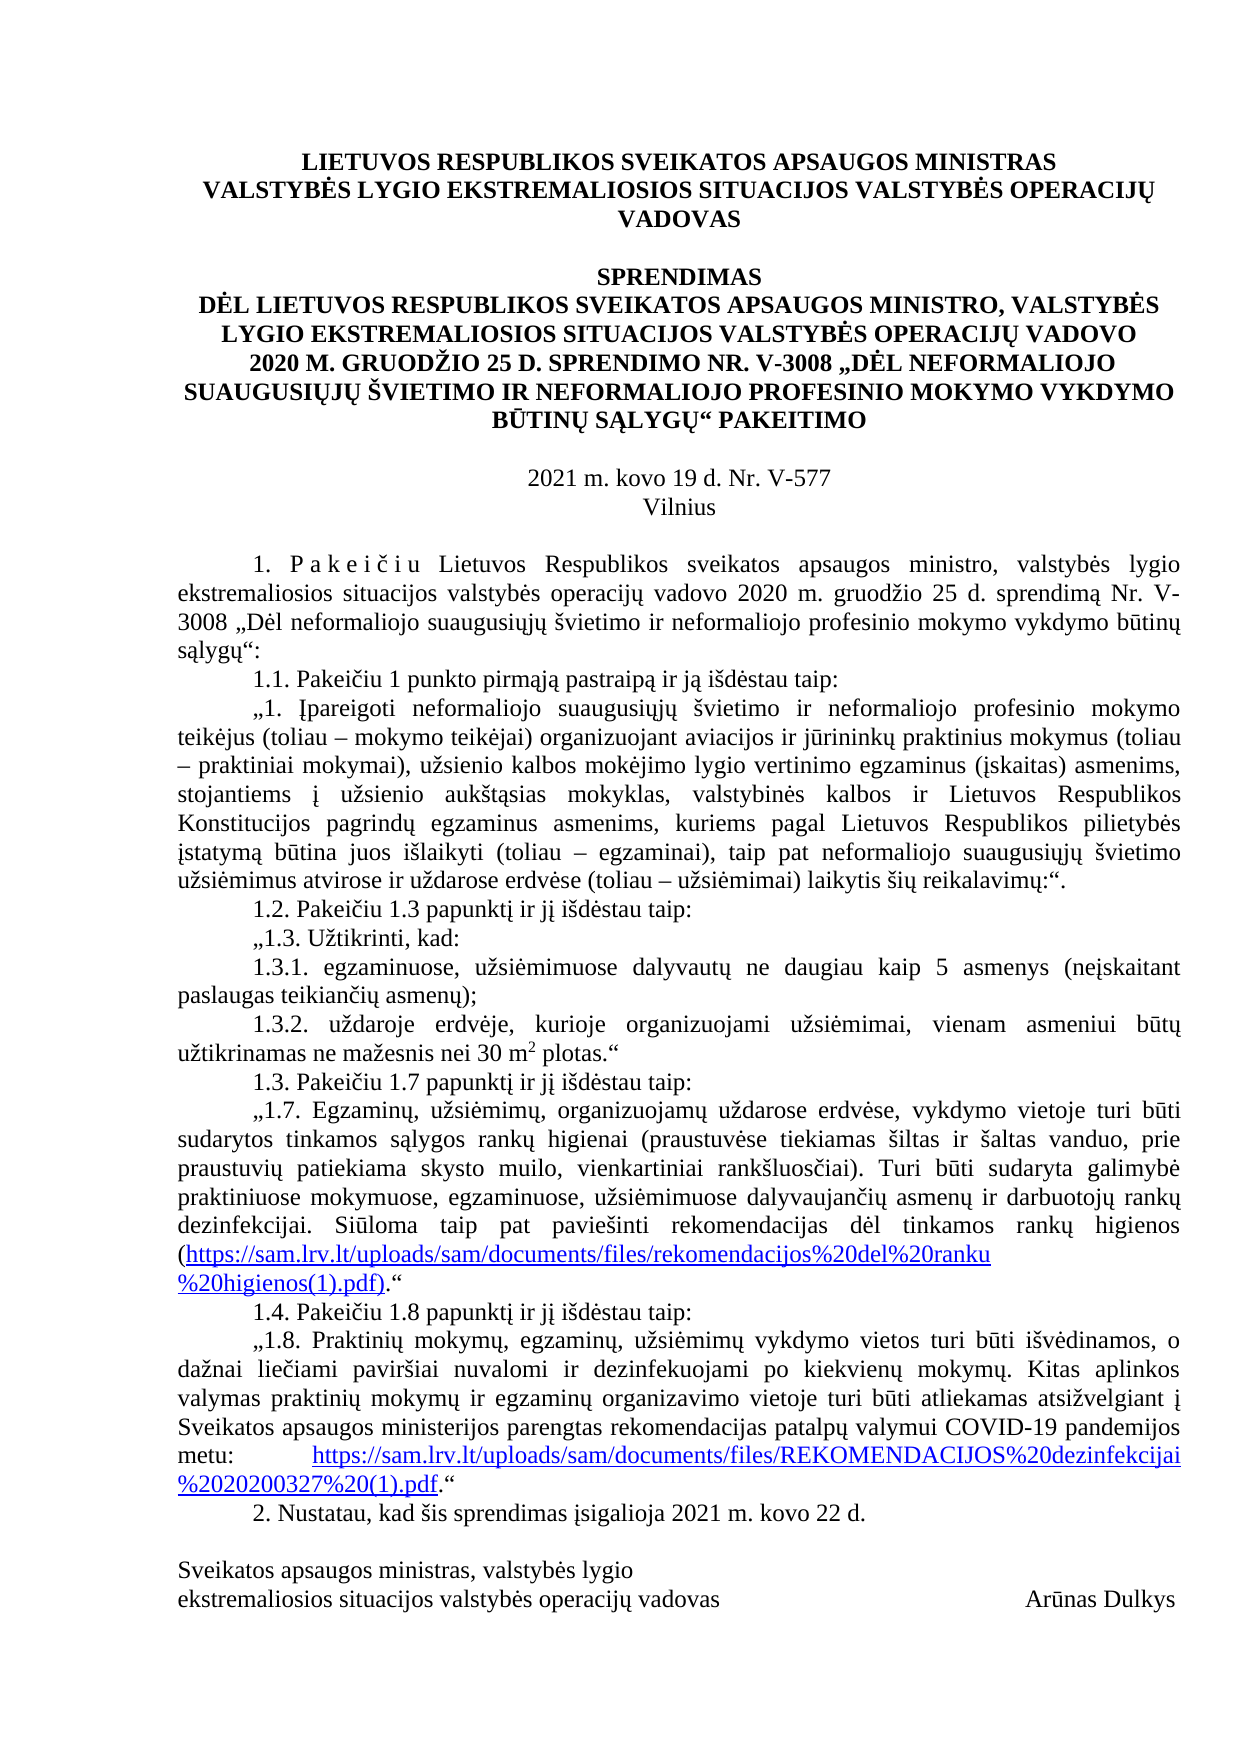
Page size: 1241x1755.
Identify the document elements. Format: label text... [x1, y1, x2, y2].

text 2. Nustatau, kad šis sprendimas įsigalioja 2021 m. kovo 22 d. [177, 1498, 1181, 1527]
text ekstremaliosios situacijos valstybės operacijų vadovas Arūnas Dulkys [177, 1584, 1181, 1613]
text 1. P a k e i č i u Lietuvos Respublikos sveikatos apsaugos ministro, valstybės lygio ekstremaliosios situacijos valstybės operacijų vadovo 2020 m. gruodžio 25 d. sprendimą Nr. V-3008 „Dėl neformaliojo suaugusiųjų švietimo ir neformaliojo profesinio mokymo vykdymo būtinų sąlygų“: [177, 549, 1181, 664]
text „1. Įpareigoti neformaliojo suaugusiųjų švietimo ir neformaliojo profesinio mokymo teikėjus (toliau – mokymo teikėjai) organizuojant aviacijos ir jūrininkų praktinius mokymus (toliau – praktiniai mokymai), užsienio kalbos mokėjimo lygio vertinimo egzaminus (įskaitas) asmenims, stojantiems į užsienio aukštąsias mokyklas, valstybinės kalbos ir Lietuvos Respublikos Konstitucijos pagrindų egzaminus asmenims, kuriems pagal Lietuvos Respublikos pilietybės įstatymą būtina juos išlaikyti (toliau – egzaminai), taip pat neformaliojo suaugusiųjų švietimo užsiėmimus atvirose ir uždarose erdvėse (toliau – užsiėmimai) laikytis šių reikalavimų:“. [177, 693, 1181, 894]
text 2021 m. kovo 19 d. Nr. V-577 [177, 463, 1181, 492]
text 1.1. Pakeičiu 1 punkto pirmąją pastraipą ir ją išdėstau taip: [177, 664, 1181, 693]
text 1.4. Pakeičiu 1.8 papunktį ir jį išdėstau taip: [177, 1297, 1181, 1326]
text VALSTYBĖS LYGIO EKSTREMALIOSIOS SITUACIJOS VALSTYBĖS OPERACIJŲ VADOVAS [177, 176, 1181, 233]
text 1.3.1. egzaminuose, užsiėmimuose dalyvautų ne daugiau kaip 5 asmenys (neįskaitant paslaugas teikiančių asmenų); [177, 952, 1181, 1009]
text Vilnius [177, 492, 1181, 521]
text „1.8. Praktinių mokymų, egzaminų, užsiėmimų vykdymo vietos turi būti išvėdinamos, o dažnai liečiami paviršiai nuvalomi ir dezinfekuojami po kiekvienų mokymų. Kitas aplinkos valymas praktinių mokymų ir egzaminų organizavimo vietoje turi būti atliekamas atsižvelgiant į Sveikatos apsaugos ministerijos parengtas rekomendacijas patalpų valymui COVID-19 pandemijos metu: https://sam.lrv.lt/uploads/sam/documents/files/REKOMENDACIJOS%20dezinfekcijai%2020200327%20(1).pdf.“ [177, 1326, 1181, 1498]
text LIETUVOS RESPUBLIKOS SVEIKATOS APSAUGOS MINISTRAS [177, 147, 1181, 176]
text „1.3. Užtikrinti, kad: [177, 923, 1181, 952]
text „1.7. Egzaminų, užsiėmimų, organizuojamų uždarose erdvėse, vykdymo vietoje turi būti sudarytos tinkamos sąlygos rankų higienai (praustuvėse tiekiamas šiltas ir šaltas vanduo, prie praustuvių patiekiama skysto muilo, vienkartiniai rankšluosčiai). Turi būti sudaryta galimybė praktiniuose mokymuose, egzaminuose, užsiėmimuose dalyvaujančių asmenų ir darbuotojų rankų dezinfekcijai. Siūloma taip pat paviešinti rekomendacijas dėl tinkamos rankų higienos (https://sam.lrv.lt/uploads/sam/documents/files/rekomendacijos%20del%20ranku%20higienos(1).pdf).“ [177, 1096, 1181, 1297]
text SPRENDIMAS [177, 262, 1181, 291]
text 1.3.2. uždaroje erdvėje, kurioje organizuojami užsiėmimai, vienam asmeniui būtų užtikrinamas ne mažesnis nei 30 m2 plotas.“ [177, 1009, 1181, 1067]
text 1.2. Pakeičiu 1.3 papunktį ir jį išdėstau taip: [177, 894, 1181, 923]
text DĖL LIETUVOS RESPUBLIKOS SVEIKATOS APSAUGOS MINISTRO, VALSTYBĖS LYGIO EKSTREMALIOSIOS SITUACIJOS VALSTYBĖS OPERACIJŲ VADOVO 2020 M. GRUODŽIO 25 D. SPRENDIMO NR. V-3008 „DĖL NEFORMALIOJO SUAUGUSIŲJŲ ŠVIETIMO IR NEFORMALIOJO PROFESINIO MOKYMO VYKDYMO BŪTINŲ SĄLYGŲ“ PAKEITIMO [177, 291, 1181, 434]
text 1.3. Pakeičiu 1.7 papunktį ir jį išdėstau taip: [177, 1067, 1181, 1096]
text Sveikatos apsaugos ministras, valstybės lygio [177, 1556, 1181, 1584]
